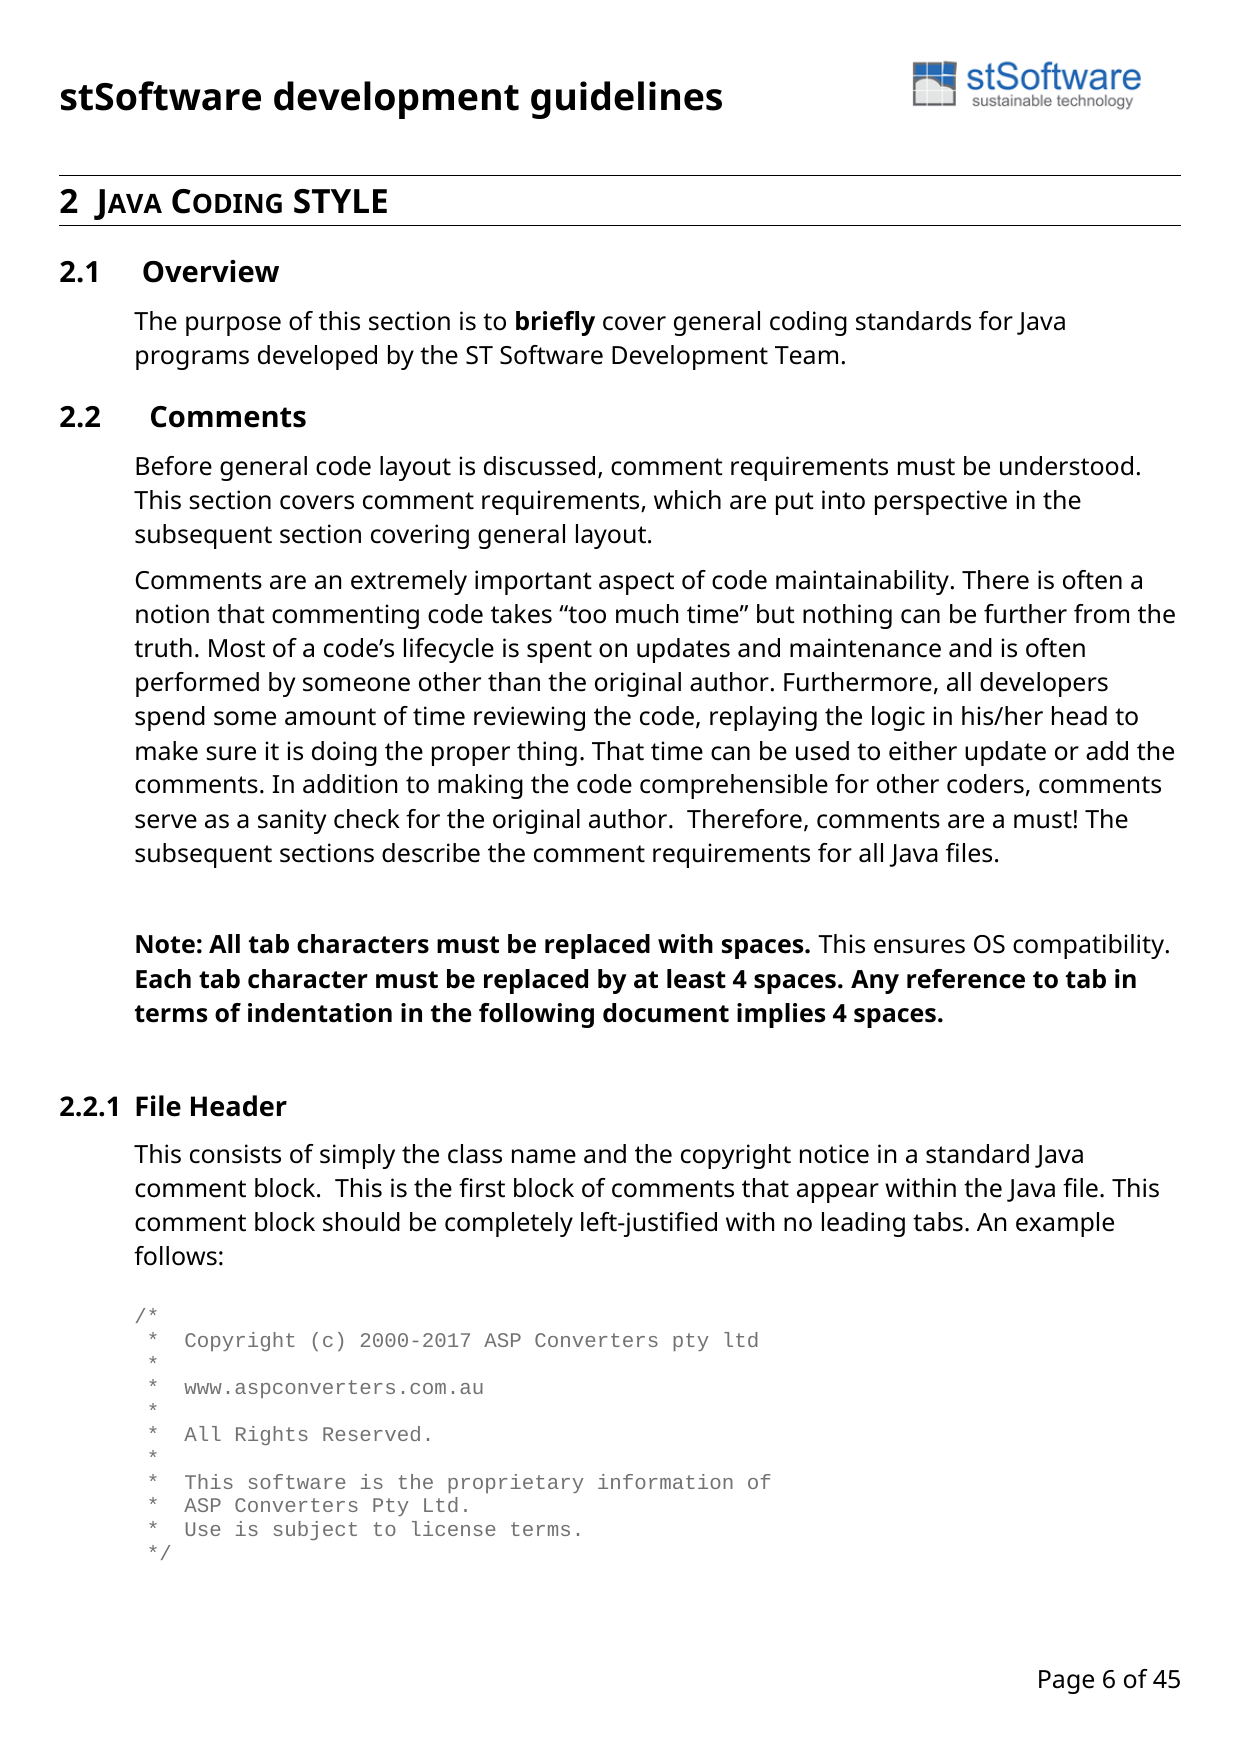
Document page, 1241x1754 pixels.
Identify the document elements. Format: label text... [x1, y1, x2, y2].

text * [134, 1448, 1181, 1472]
text * Use is subject to license terms. [134, 1519, 1181, 1543]
subtitle Java Coding STYLE [59, 176, 1181, 225]
text * ASP Converters Pty Ltd. [134, 1495, 1181, 1519]
text * [134, 1401, 1181, 1424]
text The purpose of this section is to briefly cover general coding standards for Java programs developed by the ST Software Development Team. [134, 303, 1181, 372]
subtitle File Header [59, 1087, 1181, 1124]
text * Copyright (c) 2000-2017 ASP Converters pty ltd [134, 1330, 1181, 1353]
subtitle Comments [59, 397, 1181, 436]
text */ [134, 1543, 1181, 1566]
subtitle Overview [59, 251, 1181, 291]
text /* [134, 1306, 1181, 1330]
text Comments are an extremely important aspect of code maintainability. There is often a notion that commenting code takes “too much time” but nothing can be further from the truth. Most of a code’s lifecycle is spent on updates and maintenance and is often performed by someone other than the original author. Furthermore, all developers spend some amount of time reviewing the code, replaying the logic in his/her head to make sure it is doing the proper thing. That time can be used to either update or add the comments. In addition to making the code comprehensible for other coders, comments serve as a sanity check for the original author. Therefore, comments are a must! The subsequent sections describe the comment requirements for all Java files. [134, 563, 1181, 869]
text This consists of simply the class name and the copyright notice in a standard Java comment block. This is the first block of comments that appear within the Java file. This comment block should be completely left-justified with no leading tabs. An example follows: [134, 1137, 1181, 1273]
text * This software is the proprietary information of [134, 1472, 1181, 1495]
text * All Rights Reserved. [134, 1424, 1181, 1448]
text Note: All tab characters must be replaced with spaces. This ensures OS compatibility. Each tab character must be replaced by at least 4 spaces. Any reference to tab in terms of indentation in the following document implies 4 spaces. [134, 927, 1181, 1029]
text Before general code layout is discussed, comment requirements must be understood. This section covers comment requirements, which are put into perspective in the subsequent section covering general layout. [134, 449, 1181, 551]
text * www.aspconverters.com.au [134, 1377, 1181, 1401]
text * [134, 1353, 1181, 1377]
picture [911, 55, 1145, 121]
